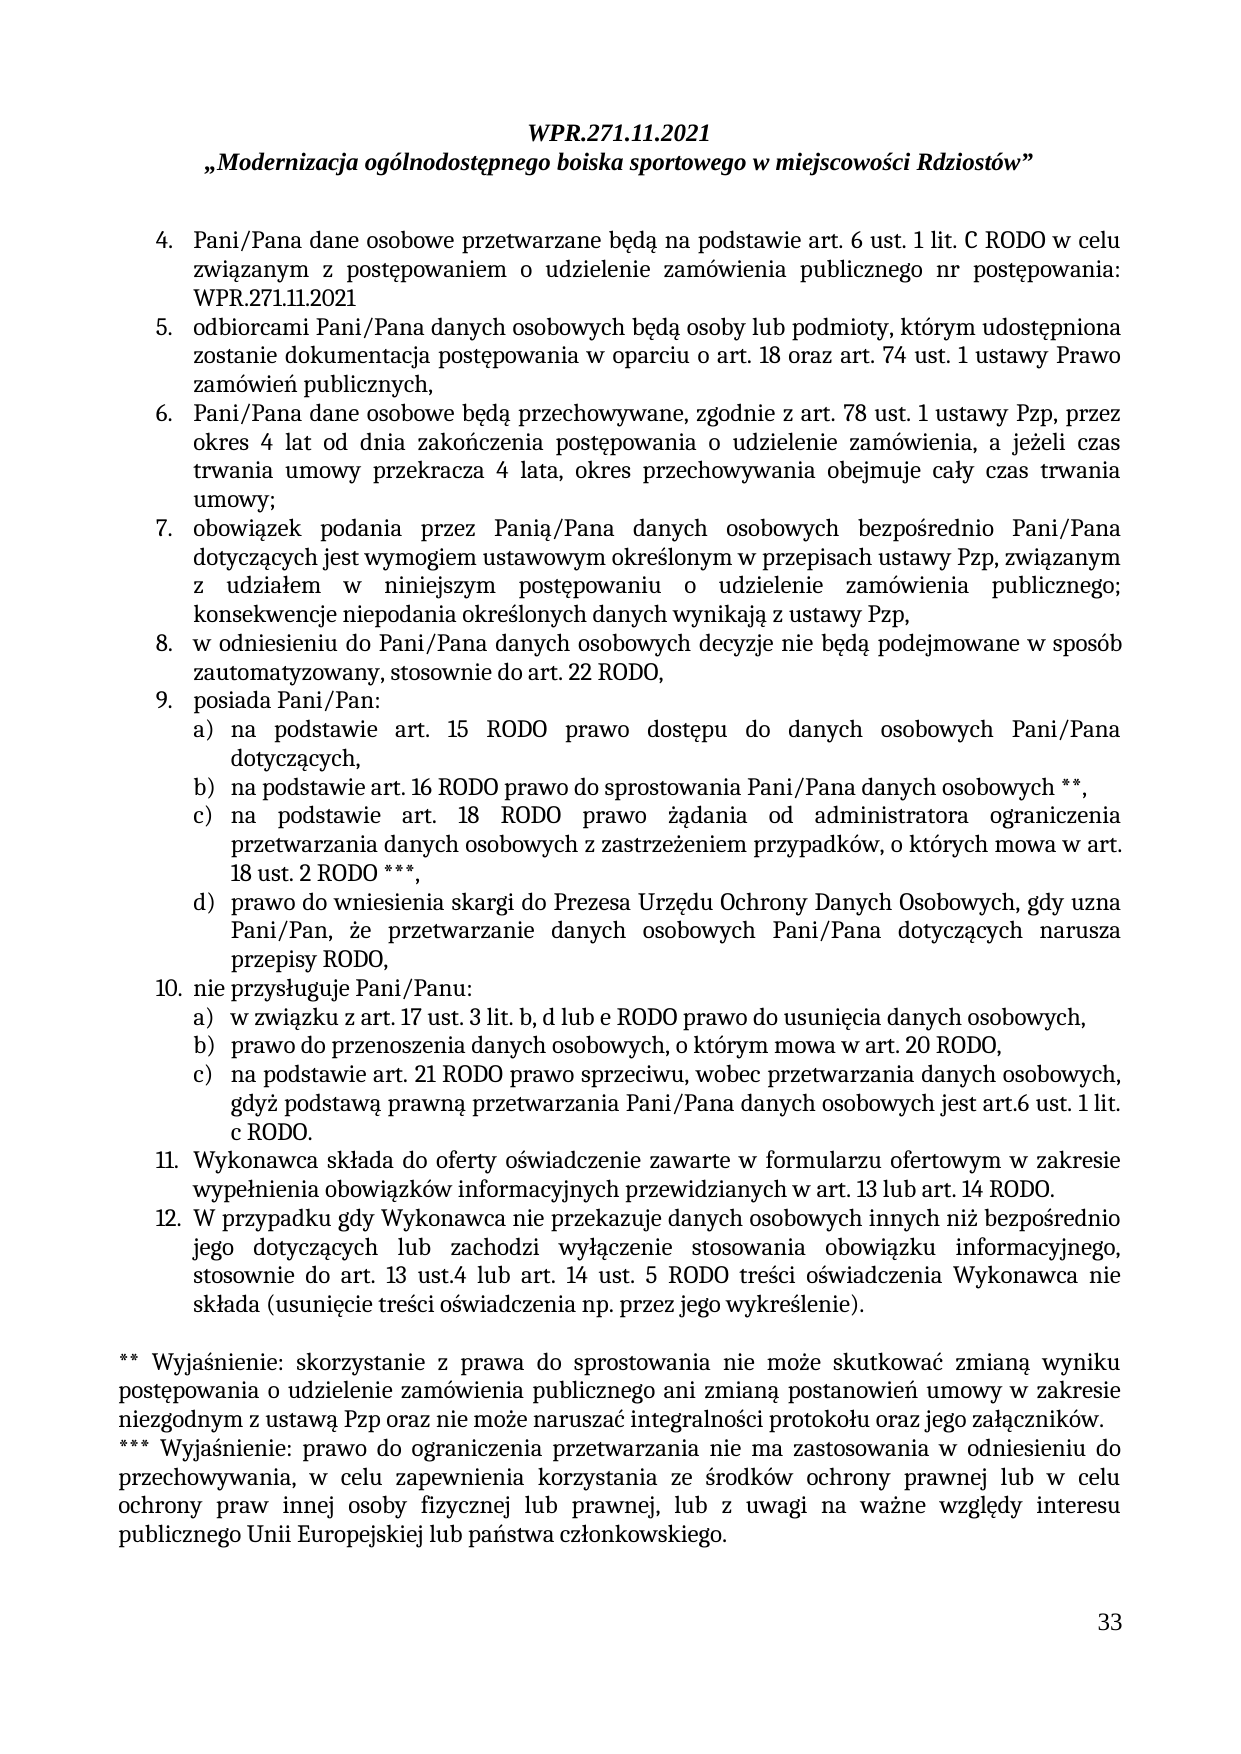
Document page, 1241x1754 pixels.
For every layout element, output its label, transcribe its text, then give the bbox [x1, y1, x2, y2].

list Pani/Pana dane osobowe przetwarzane będą na podstawie art. 6 ust. 1 lit. C RODO w celu związanym z postępowaniem o udzielenie zamówienia publicznego nr postępowania: WPR.271.11.2021 [156, 226, 1122, 313]
list Pani/Pana dane osobowe będą przechowywane, zgodnie z art. 78 ust. 1 ustawy Pzp, przez okres 4 lat od dnia zakończenia postępowania o udzielenie zamówienia, a jeżeli czas trwania umowy przekracza 4 lata, okres przechowywania obejmuje cały czas trwania umowy; [156, 399, 1122, 514]
list W przypadku gdy Wykonawca nie przekazuje danych osobowych innych niż bezpośrednio jego dotyczących lub zachodzi wyłączenie stosowania obowiązku informacyjnego, stosownie do art. 13 ust.4 lub art. 14 ust. 5 RODO treści oświadczenia Wykonawca nie składa (usunięcie treści oświadczenia np. przez jego wykreślenie). [156, 1204, 1122, 1319]
list odbiorcami Pani/Pana danych osobowych będą osoby lub podmioty, którym udostępniona zostanie dokumentacja postępowania w oparciu o art. 18 oraz art. 74 ust. 1 ustawy Prawo zamówień publicznych, [156, 313, 1122, 399]
list na podstawie art. 18 RODO prawo żądania od administratora ograniczenia przetwarzania danych osobowych z zastrzeżeniem przypadków, o których mowa w art. 18 ust. 2 RODO ***, [193, 801, 1122, 888]
list w związku z art. 17 ust. 3 lit. b, d lub e RODO prawo do usunięcia danych osobowych, [193, 1003, 1122, 1031]
text *** Wyjaśnienie: prawo do ograniczenia przetwarzania nie ma zastosowania w odniesieniu do przechowywania, w celu zapewnienia korzystania ze środków ochrony prawnej lub w celu ochrony praw innej osoby fizycznej lub prawnej, lub z uwagi na ważne względy interesu publicznego Unii Europejskiej lub państwa członkowskiego. [118, 1434, 1122, 1549]
list na podstawie art. 15 RODO prawo dostępu do danych osobowych Pani/Pana dotyczących, [193, 715, 1122, 773]
list w odniesieniu do Pani/Pana danych osobowych decyzje nie będą podejmowane w sposób zautomatyzowany, stosownie do art. 22 RODO, [156, 629, 1122, 686]
list Wykonawca składa do oferty oświadczenie zawarte w formularzu ofertowym w zakresie wypełnienia obowiązków informacyjnych przewidzianych w art. 13 lub art. 14 RODO. [156, 1146, 1122, 1204]
list prawo do wniesienia skargi do Prezesa Urzędu Ochrony Danych Osobowych, gdy uzna Pani/Pan, że przetwarzanie danych osobowych Pani/Pana dotyczących narusza przepisy RODO, [193, 888, 1122, 974]
list posiada Pani/Pan: [156, 686, 1122, 715]
list nie przysługuje Pani/Panu: [156, 974, 1122, 1003]
list na podstawie art. 16 RODO prawo do sprostowania Pani/Pana danych osobowych **, [193, 773, 1122, 801]
text ** Wyjaśnienie: skorzystanie z prawa do sprostowania nie może skutkować zmianą wyniku postępowania o udzielenie zamówienia publicznego ani zmianą postanowień umowy w zakresie niezgodnym z ustawą Pzp oraz nie może naruszać integralności protokołu oraz jego załączników. [118, 1348, 1122, 1434]
list na podstawie art. 21 RODO prawo sprzeciwu, wobec przetwarzania danych osobowych, gdyż podstawą prawną przetwarzania Pani/Pana danych osobowych jest art.6 ust. 1 lit. c RODO. [193, 1060, 1122, 1146]
list obowiązek podania przez Panią/Pana danych osobowych bezpośrednio Pani/Pana dotyczących jest wymogiem ustawowym określonym w przepisach ustawy Pzp, związanym z udziałem w niniejszym postępowaniu o udzielenie zamówienia publicznego; konsekwencje niepodania określonych danych wynikają z ustawy Pzp, [156, 514, 1122, 629]
list prawo do przenoszenia danych osobowych, o którym mowa w art. 20 RODO, [193, 1031, 1122, 1060]
